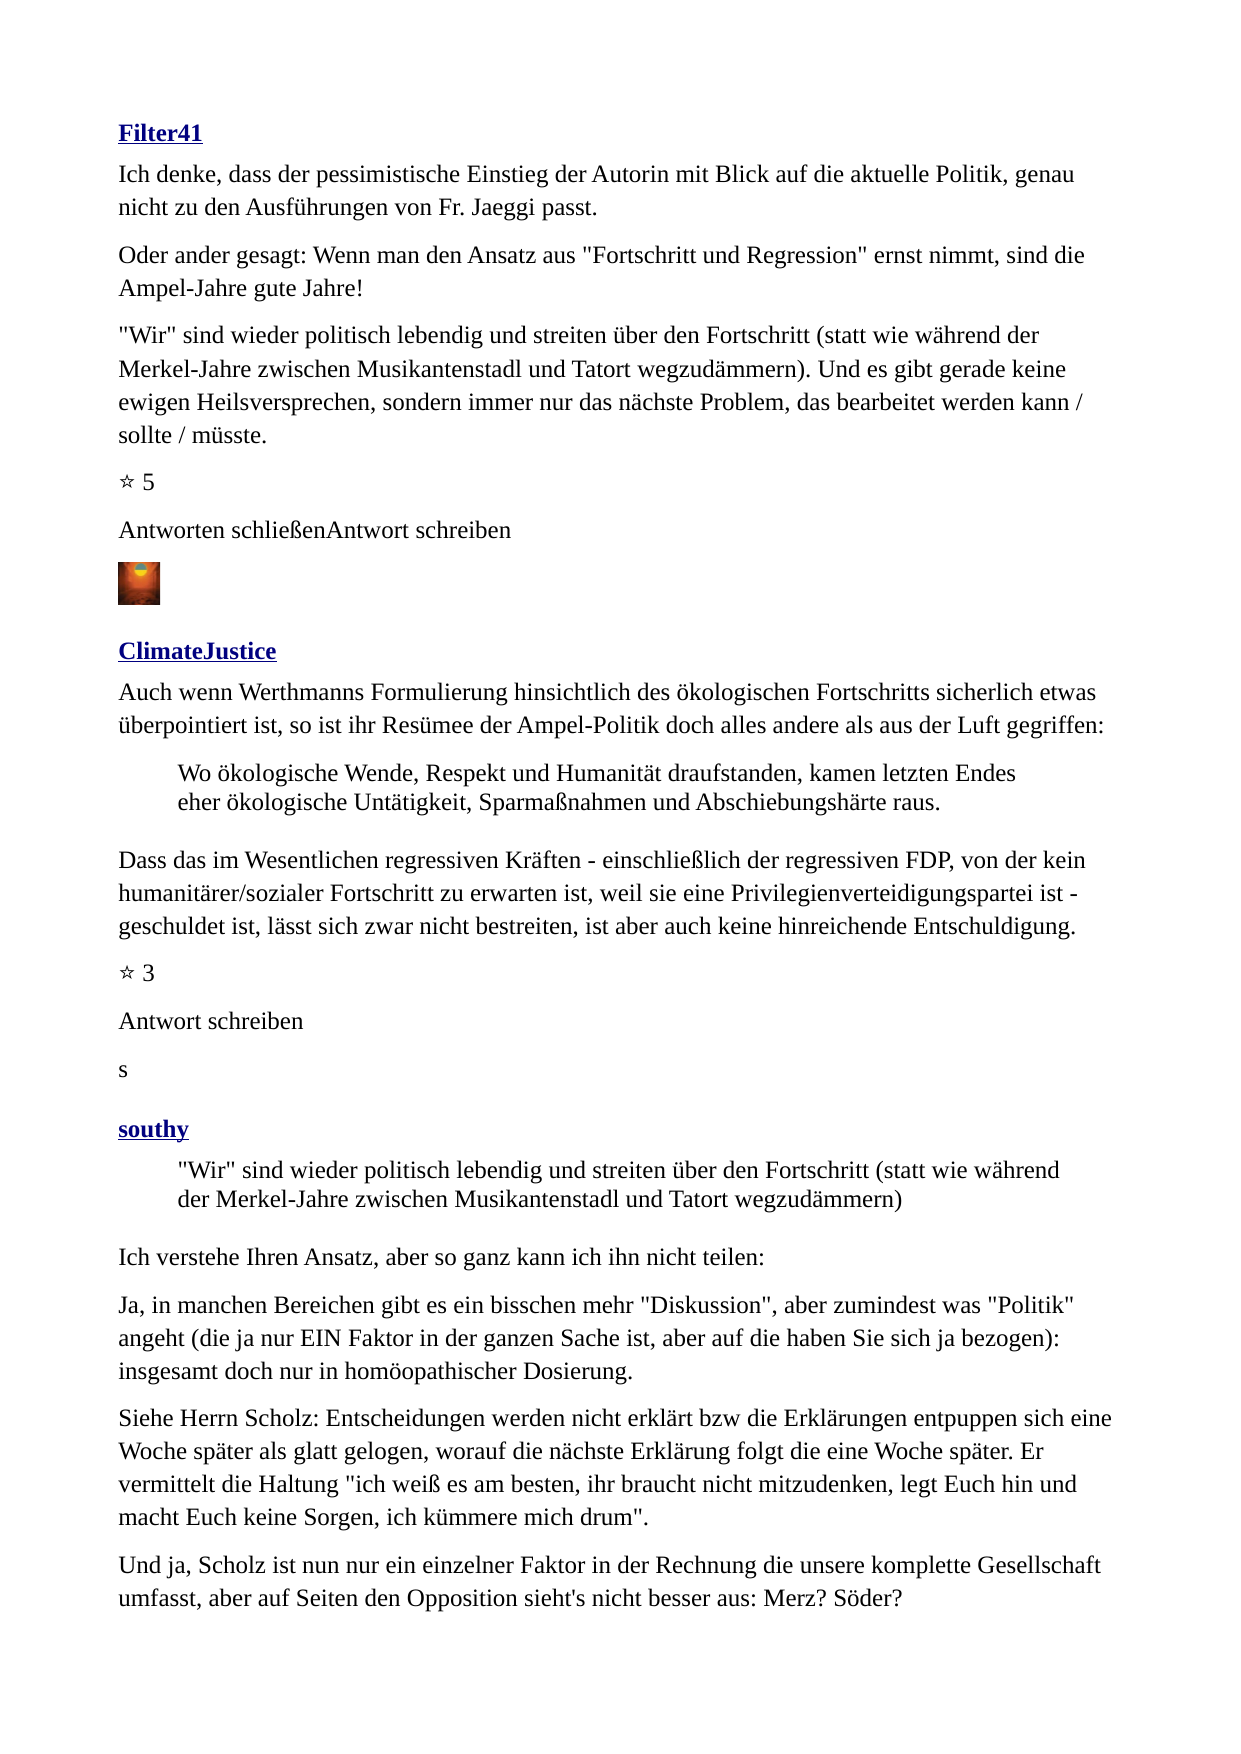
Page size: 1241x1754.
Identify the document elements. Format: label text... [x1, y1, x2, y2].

text Ja, in manchen Bereichen gibt es ein bisschen mehr "Diskussion", aber zumindest was "Politik" angeht (die ja nur EIN Faktor in der ganzen Sache ist, aber auf die haben Sie sich ja bezogen): insgesamt doch nur in homöopathischer Dosierung. [118, 1290, 1122, 1384]
text Ich denke, dass der pessimistische Einstieg der Autorin mit Blick auf die aktuelle Politik, genau nicht zu den Ausführungen von Fr. Jaeggi passt. [118, 159, 1122, 221]
picture [118, 562, 161, 605]
text ⭐️ 5 [118, 467, 1122, 496]
text Antworten schließenAntwort schreiben [118, 515, 1122, 544]
text "Wir" sind wieder politisch lebendig und streiten über den Fortschritt (statt wie während der Merkel-Jahre zwischen Musikantenstadl und Tatort wegzudämmern) [177, 1155, 1063, 1213]
subtitle Filter41 [118, 118, 1122, 147]
text Wo ökologische Wende, Respekt und Humanität draufstanden, kamen letzten Endes eher ökologische Untätigkeit, Sparmaßnahmen und Abschiebungshärte raus. [177, 758, 1063, 815]
text Auch wenn Werthmanns Formulierung hinsichtlich des ökologischen Fortschritts sicherlich etwas überpointiert ist, so ist ihr Resümee der Ampel-Politik doch alles andere als aus der Luft gegriffen: [118, 677, 1122, 739]
text "Wir" sind wieder politisch lebendig und streiten über den Fortschritt (statt wie während der Merkel-Jahre zwischen Musikantenstadl und Tatort wegzudämmern). Und es gibt gerade keine ewigen Heilsversprechen, sondern immer nur das nächste Problem, das bearbeitet werden kann / sollte / müsste. [118, 321, 1122, 448]
text Ich verstehe Ihren Ansatz, aber so ganz kann ich ihn nicht teilen: [118, 1242, 1122, 1271]
text Dass das im Wesentlichen regressiven Kräften - einschließlich der regressiven FDP, von der kein humanitärer/sozialer Fortschritt zu erwarten ist, weil sie eine Privilegienverteidigungspartei ist - geschuldet ist, lässt sich zwar nicht bestreiten, ist aber auch keine hinreichende Entschuldigung. [118, 845, 1122, 940]
text Oder ander gesagt: Wenn man den Ansatz aus "Fortschritt und Regression" ernst nimmt, sind die Ampel-Jahre gute Jahre! [118, 240, 1122, 302]
text Siehe Herrn Scholz: Entscheidungen werden nicht erklärt bzw die Erklärungen entpuppen sich eine Woche später als glatt gelogen, worauf die nächste Erklärung folgt die eine Woche später. Er vermittelt die Haltung "ich weiß es am besten, ihr braucht nicht mitzudenken, legt Euch hin und macht Euch keine Sorgen, ich kümmere mich drum". [118, 1403, 1122, 1531]
subtitle ClimateJustice [118, 636, 1122, 665]
text Antwort schreiben [118, 1006, 1122, 1035]
subtitle southy [118, 1114, 1122, 1143]
text Und ja, Scholz ist nun nur ein einzelner Faktor in der Rechnung die unsere komplette Gesellschaft umfasst, aber auf Seiten den Opposition sieht's nicht besser aus: Merz? Söder? [118, 1550, 1122, 1612]
text ⭐️ 3 [118, 958, 1122, 987]
text s [118, 1054, 1122, 1082]
